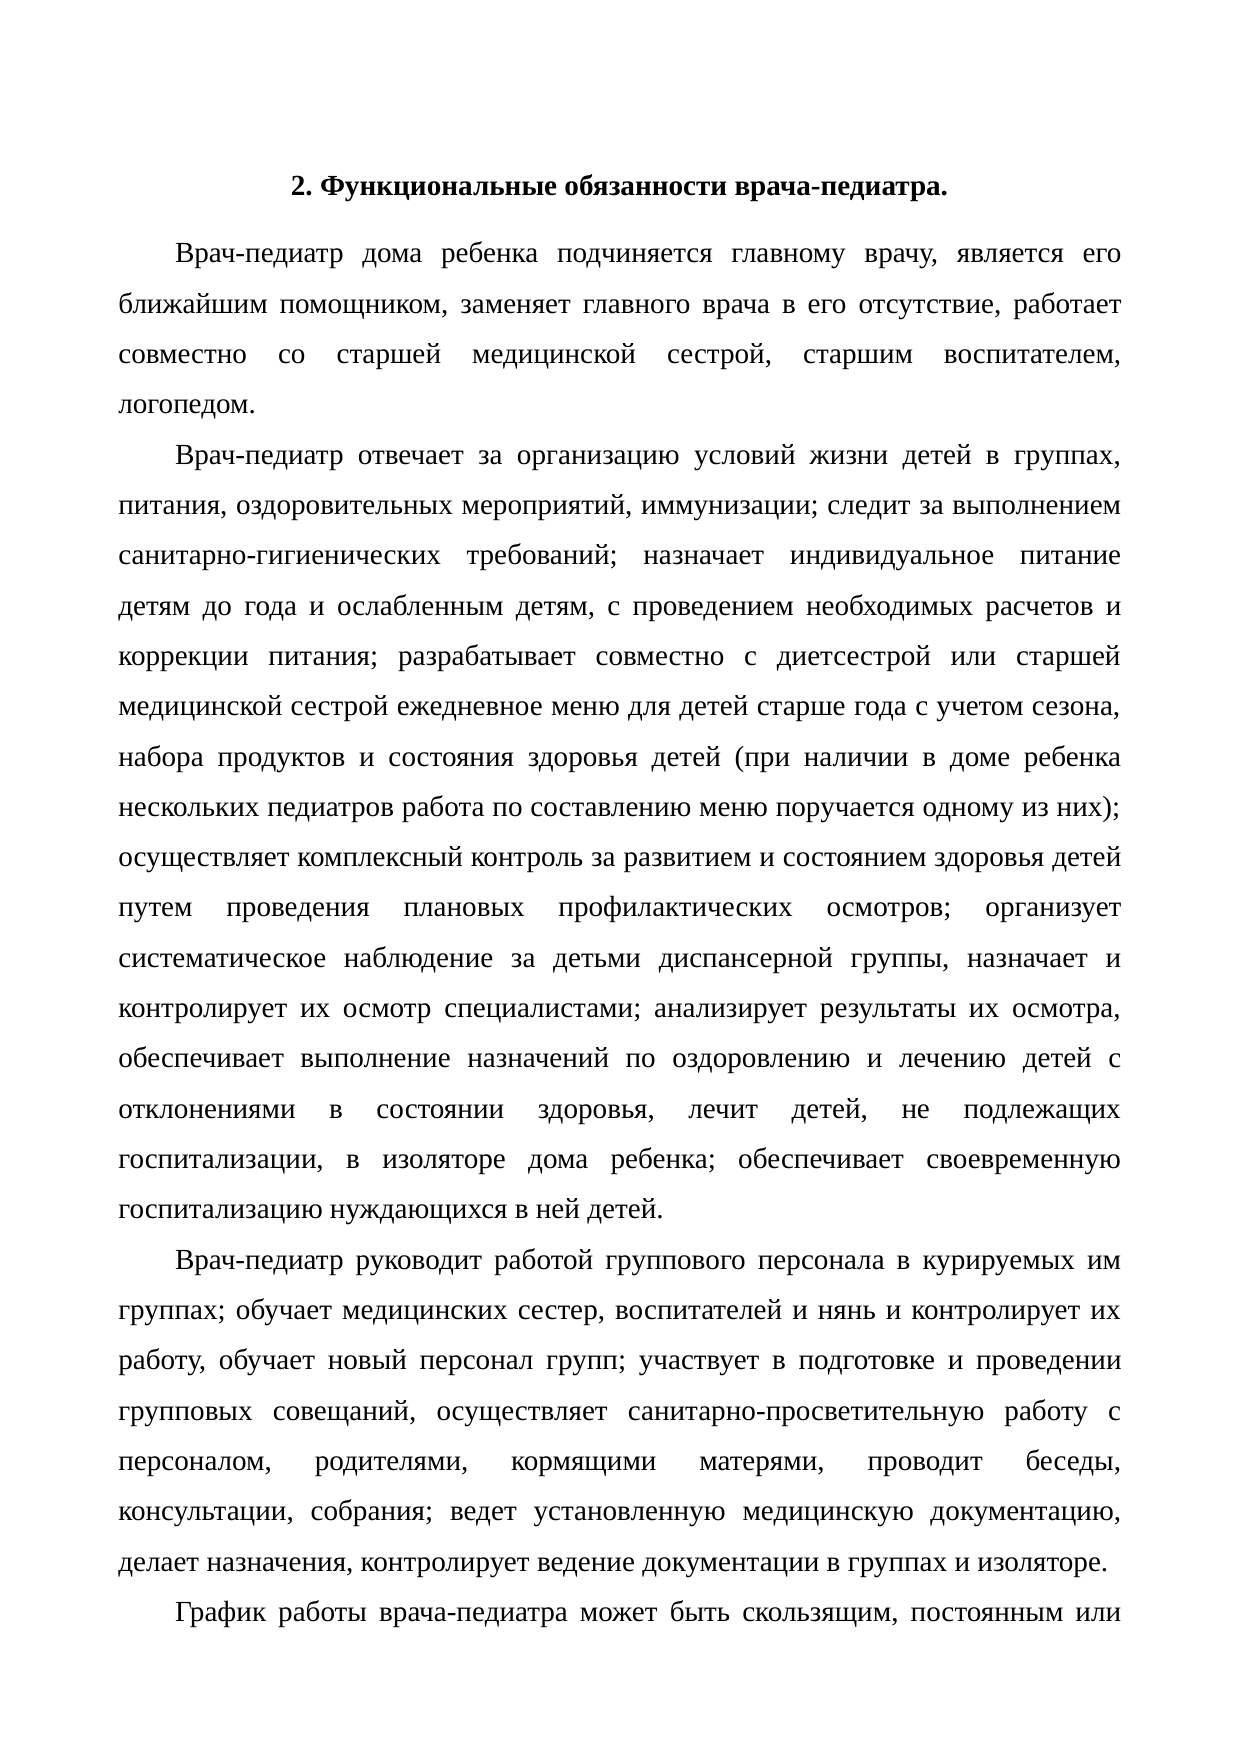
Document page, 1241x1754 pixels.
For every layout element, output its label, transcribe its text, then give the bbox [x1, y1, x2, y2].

text Врач-педиатр дома ребенка подчиняется главному врачу, является его ближайшим помощником, заменяет главного врача в его отсутствие, работает совместно со старшей медицинской сестрой, старшим воспитателем, логопедом. [118, 236, 1122, 420]
text 2. Функциональные обязанности врача-педиатра. [116, 168, 1122, 202]
text Врач-педиатр отвечает за организацию условий жизни детей в группах, питания, оздоровительных мероприятий, иммунизации; следит за выполнением санитарно-гигиенических требований; назначает индивидуальное питание детям до года и ослабленным детям, с проведением необходимых расчетов и коррекции питания; разрабатывает совместно с диетсестрой или старшей медицинской сестрой ежедневное меню для детей старше года с учетом сезона, набора продуктов и состояния здоровья детей (при наличии в доме ребенка нескольких педиатров работа по составлению меню поручается одному из них); осуществляет комплексный контроль за развитием и состоянием здоровья детей путем проведения плановых профилактических осмотров; организует систематическое наблюдение за детьми диспансерной группы, назначает и контролирует их осмотр специалистами; анализирует результаты их осмотра, обеспечивает выполнение назначений по оздоровлению и лечению детей с отклонениями в состоянии здоровья, лечит детей, не подлежащих госпитализации, в изоляторе дома ребенка; обеспечивает своевременную госпитализацию нуждающихся в ней детей. [118, 437, 1122, 1225]
text Врач-педиатр руководит работой группового персонала в курируемых им группах; обучает медицинских сестер, воспитателей и нянь и контролирует их работу, обучает новый персонал групп; участвует в подготовке и проведении групповых совещаний, осуществляет санитарно-просветительную работу с персоналом, родителями, кормящими матерями, проводит беседы, консультации, собрания; ведет установленную медицинскую документацию, делает назначения, контролирует ведение документации в группах и изоляторе. [118, 1242, 1122, 1577]
text График работы врача-педиатра может быть скользящим, постоянным или [118, 1594, 1122, 1627]
